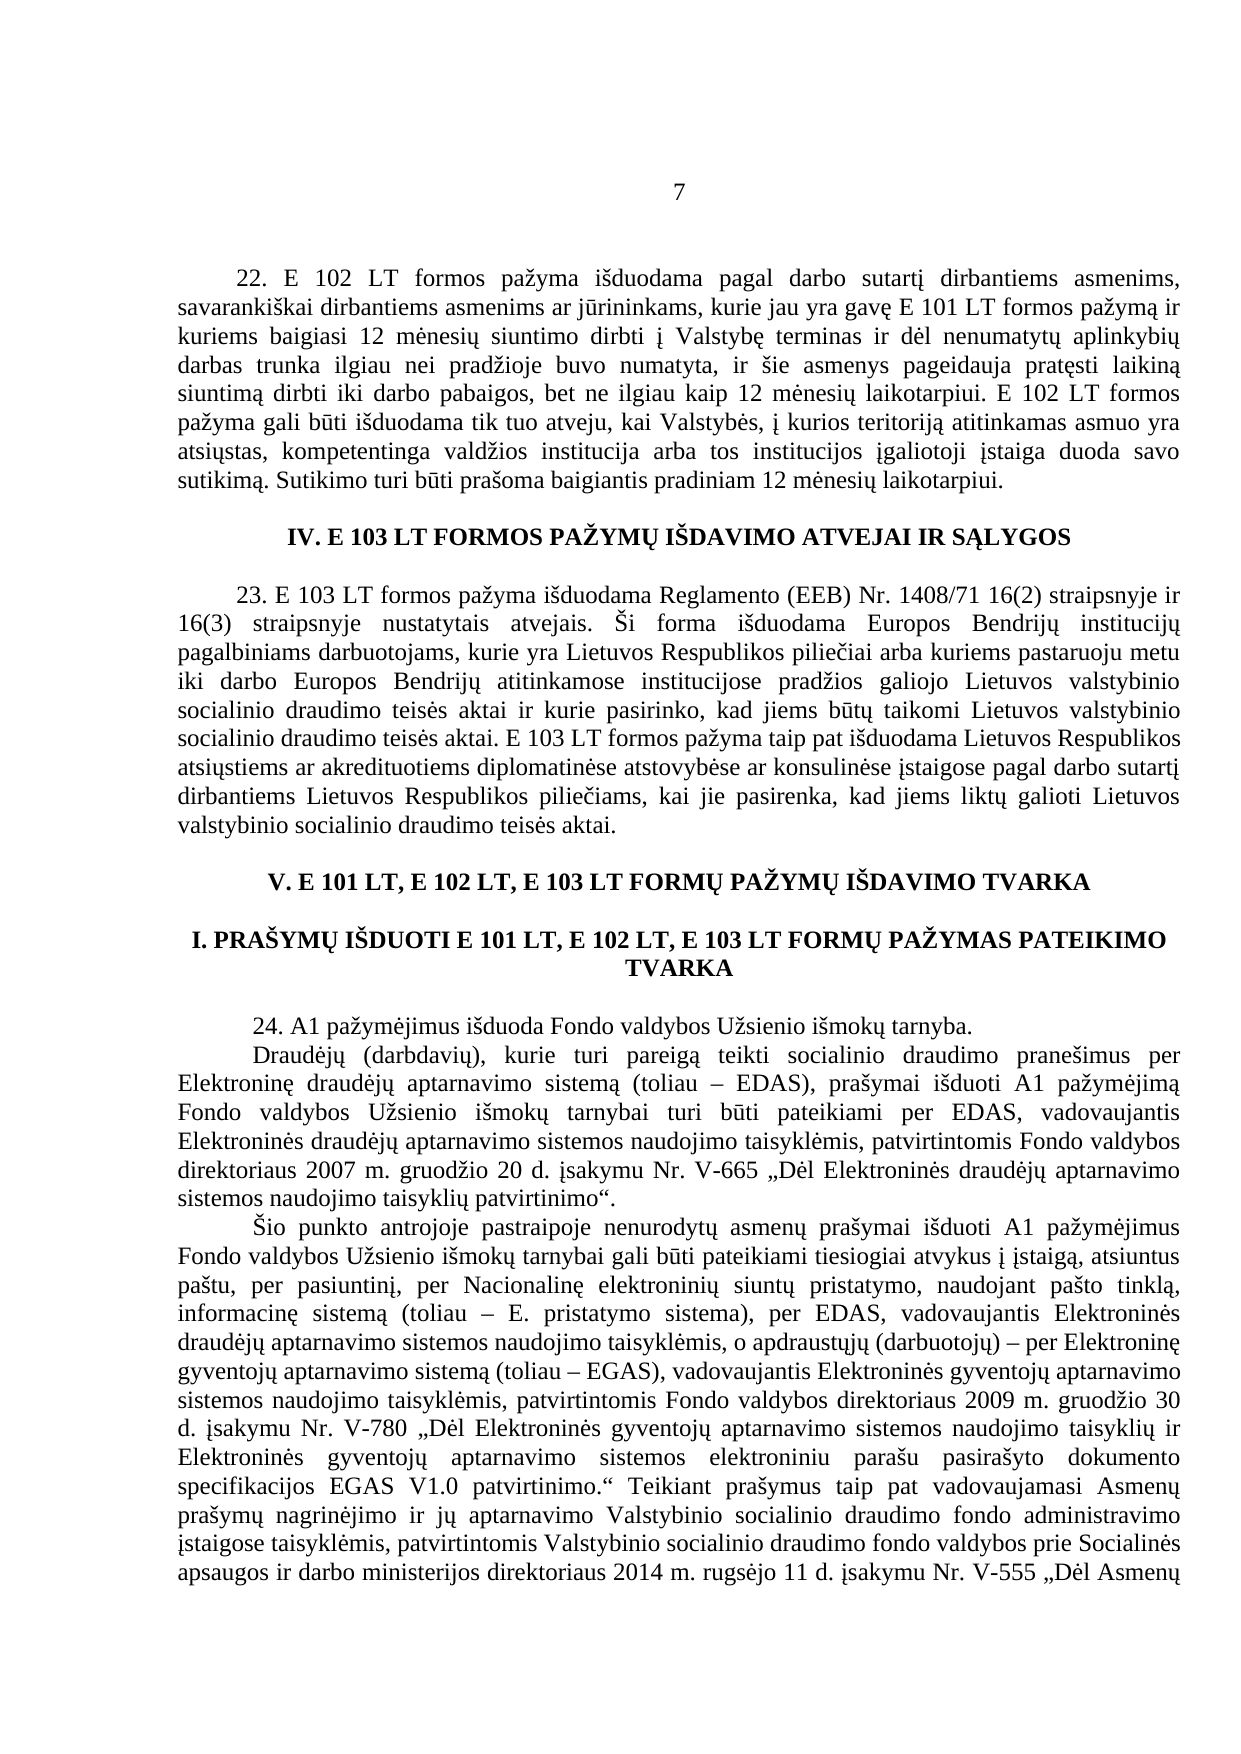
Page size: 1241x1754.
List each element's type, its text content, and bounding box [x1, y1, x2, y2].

text Šio punkto antrojoje pastraipoje nenurodytų asmenų prašymai išduoti A1 pažymėjimus Fondo valdybos Užsienio išmokų tarnybai gali būti pateikiami tiesiogiai atvykus į įstaigą, atsiuntus paštu, per pasiuntinį, per Nacionalinę elektroninių siuntų pristatymo, naudojant pašto tinklą, informacinę sistemą (toliau – E. pristatymo sistema), per EDAS, vadovaujantis Elektroninės draudėjų aptarnavimo sistemos naudojimo taisyklėmis, o apdraustųjų (darbuotojų) – per Elektroninę gyventojų aptarnavimo sistemą (toliau – EGAS), vadovaujantis Elektroninės gyventojų aptarnavimo sistemos naudojimo taisyklėmis, patvirtintomis Fondo valdybos direktoriaus 2009 m. gruodžio 30 d. įsakymu Nr. V-780 „Dėl Elektroninės gyventojų aptarnavimo sistemos naudojimo taisyklių ir Elektroninės gyventojų aptarnavimo sistemos elektroniniu parašu pasirašyto dokumento specifikacijos EGAS V1.0 patvirtinimo.“ Teikiant prašymus taip pat vadovaujamasi Asmenų prašymų nagrinėjimo ir jų aptarnavimo Valstybinio socialinio draudimo fondo administravimo įstaigose taisyklėmis, patvirtintomis Valstybinio socialinio draudimo fondo valdybos prie Socialinės apsaugos ir darbo ministerijos direktoriaus 2014 m. rugsėjo 11 d. įsakymu Nr. V-555 „Dėl Asmenų [177, 1212, 1181, 1586]
text I. PRAŠYMŲ IŠDUOTI E 101 LT, E 102 LT, E 103 LT formų pažymAS PATEIKIMO TVARKA [177, 925, 1181, 982]
text 23. E 103 LT formos pažyma išduodama Reglamento (EEB) Nr. 1408/71 16(2) straipsnyje ir 16(3) straipsnyje nustatytais atvejais. Ši forma išduodama Europos Bendrijų institucijų pagalbiniams darbuotojams, kurie yra Lietuvos Respublikos piliečiai arba kuriems pastaruoju metu iki darbo Europos Bendrijų atitinkamose institucijose pradžios galiojo Lietuvos valstybinio socialinio draudimo teisės aktai ir kurie pasirinko, kad jiems būtų taikomi Lietuvos valstybinio socialinio draudimo teisės aktai. E 103 LT formos pažyma taip pat išduodama Lietuvos Respublikos atsiųstiems ar akredituotiems diplomatinėse atstovybėse ar konsulinėse įstaigose pagal darbo sutartį dirbantiems Lietuvos Respublikos piliečiams, kai jie pasirenka, kad jiems liktų galioti Lietuvos valstybinio socialinio draudimo teisės aktai. [177, 580, 1181, 838]
text 24. A1 pažymėjimus išduoda Fondo valdybos Užsienio išmokų tarnyba. [177, 1011, 1181, 1040]
text 22. E 102 LT formos pažyma išduodama pagal darbo sutartį dirbantiems asmenims, savarankiškai dirbantiems asmenims ar jūrininkams, kurie jau yra gavę E 101 LT formos pažymą ir kuriems baigiasi 12 mėnesių siuntimo dirbti į Valstybę terminas ir dėl nenumatytų aplinkybių darbas trunka ilgiau nei pradžioje buvo numatyta, ir šie asmenys pageidauja pratęsti laikiną siuntimą dirbti iki darbo pabaigos, bet ne ilgiau kaip 12 mėnesių laikotarpiui. E 102 LT formos pažyma gali būti išduodama tik tuo atveju, kai Valstybės, į kurios teritoriją atitinkamas asmuo yra atsiųstas, kompetentinga valdžios institucija arba tos institucijos įgaliotoji įstaiga duoda savo sutikimą. Sutikimo turi būti prašoma baigiantis pradiniam 12 mėnesių laikotarpiui. [177, 263, 1181, 493]
text IV. E 103 LT FORMOS pažymų IŠDAVIMO atvejai ir sąlygos [177, 522, 1181, 551]
text V. E 101 LT, E 102 LT, E 103 LT formų pažymų išdavimo TVARKA [177, 867, 1181, 896]
text Draudėjų (darbdavių), kurie turi pareigą teikti socialinio draudimo pranešimus per Elektroninę draudėjų aptarnavimo sistemą (toliau – EDAS), prašymai išduoti A1 pažymėjimą Fondo valdybos Užsienio išmokų tarnybai turi būti pateikiami per EDAS, vadovaujantis Elektroninės draudėjų aptarnavimo sistemos naudojimo taisyklėmis, patvirtintomis Fondo valdybos direktoriaus 2007 m. gruodžio 20 d. įsakymu Nr. V-665 „Dėl Elektroninės draudėjų aptarnavimo sistemos naudojimo taisyklių patvirtinimo“. [177, 1040, 1181, 1212]
